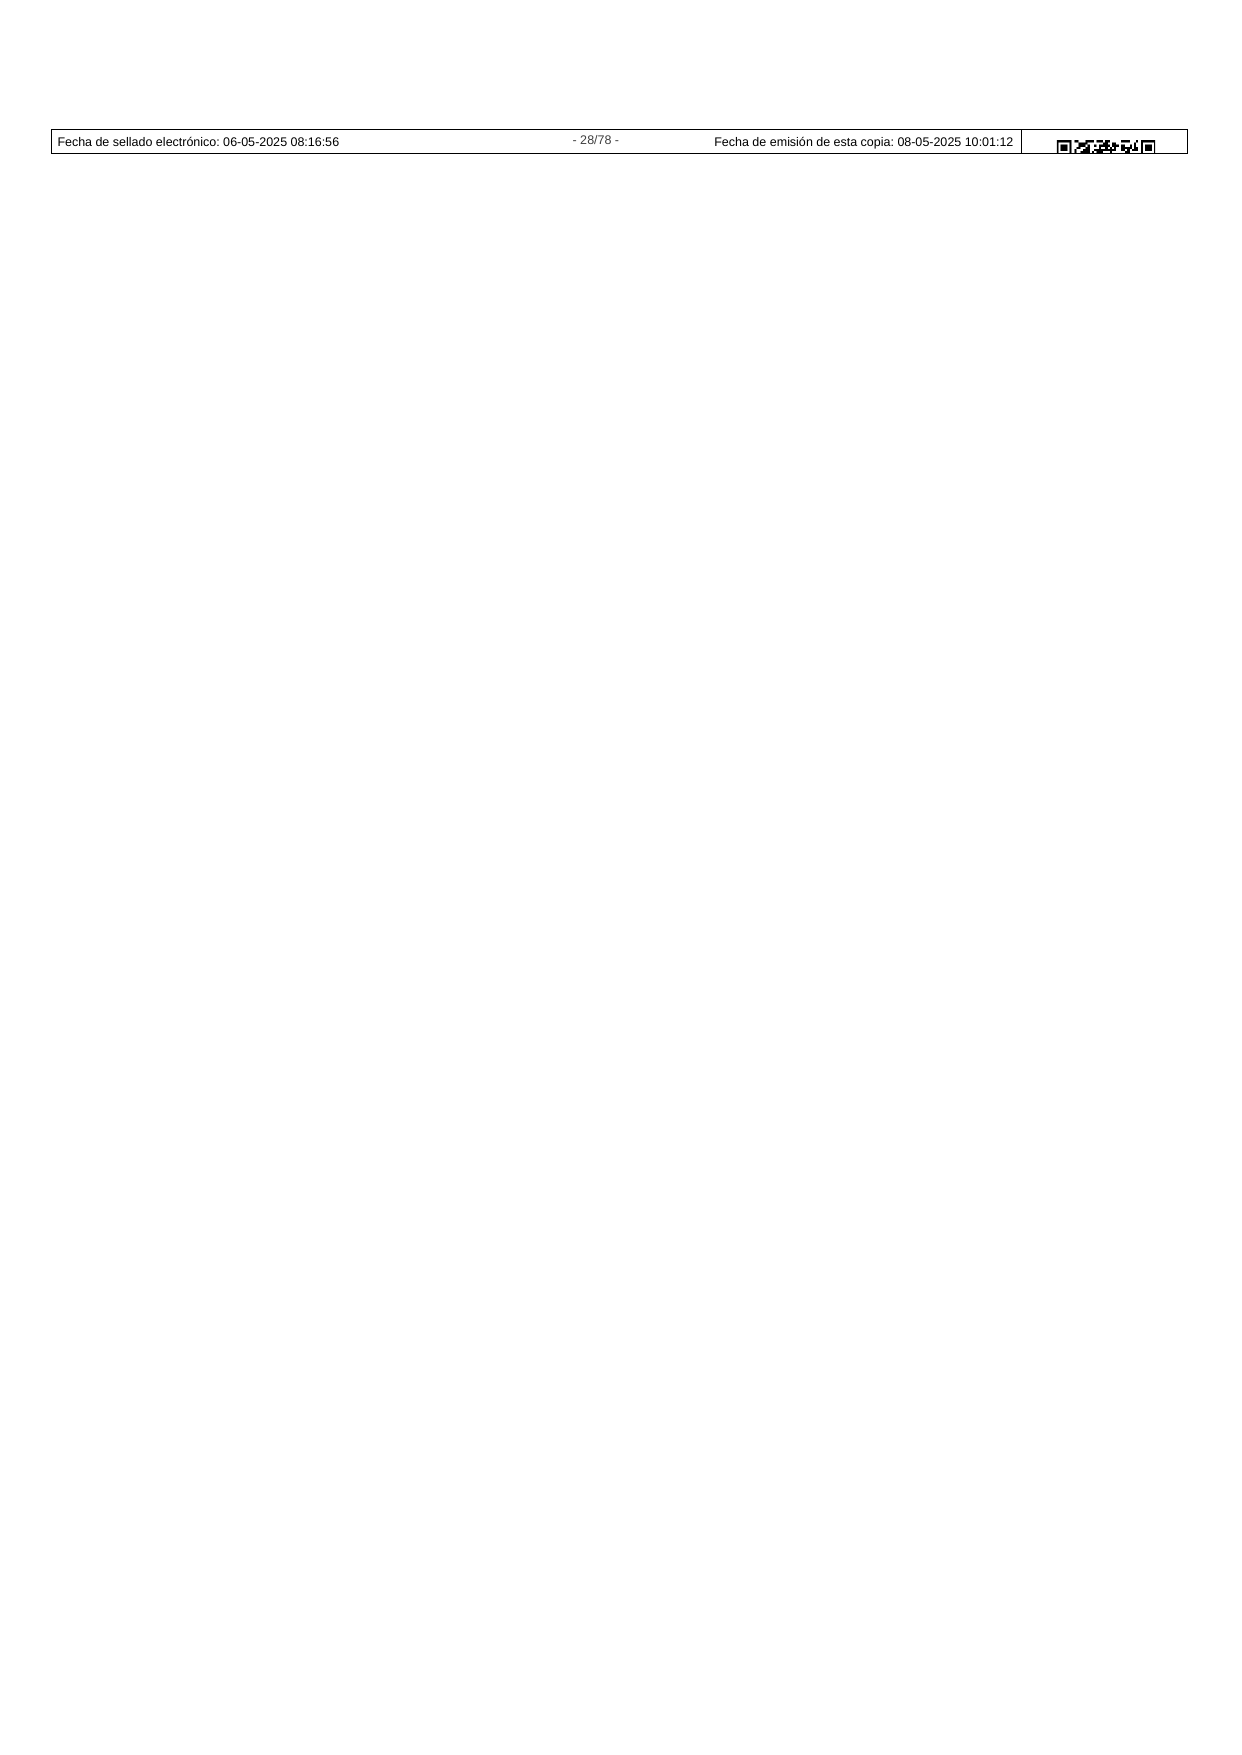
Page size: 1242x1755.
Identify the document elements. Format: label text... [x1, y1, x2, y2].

table_header [1022, 130, 1187, 153]
table_cell Fecha de sellado electrónico: 06-05-2025 08:16:56 - 28/78 - Fecha de emisión de esta copia: 08-05-2025 10:01:12 [52, 130, 1021, 153]
